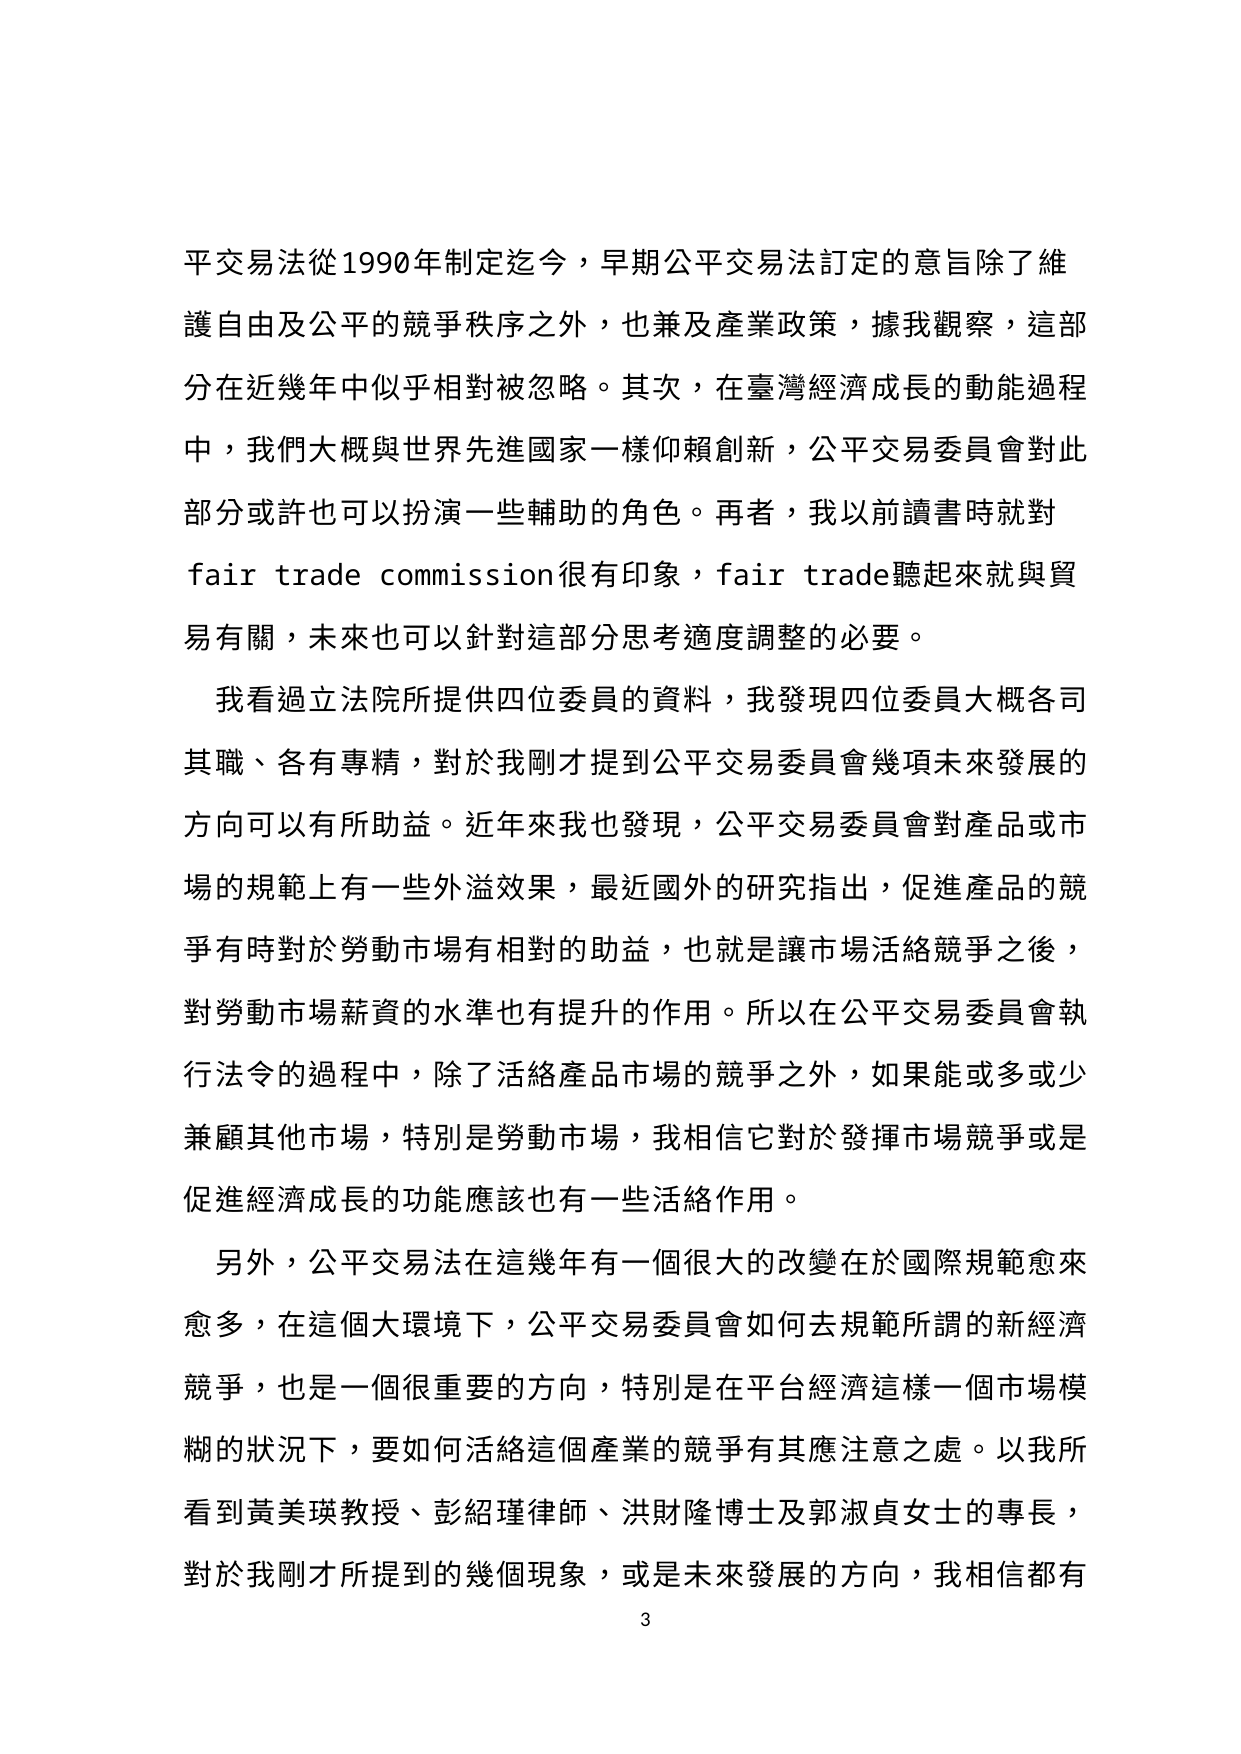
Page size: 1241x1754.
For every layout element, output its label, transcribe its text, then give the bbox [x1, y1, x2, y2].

text 我看過立法院所提供四位委員的資料，我發現四位委員大概各司其職、各有專精，對於我剛才提到公平交易委員會幾項未來發展的方向可以有所助益。近年來我也發現，公平交易委員會對產品或市場的規範上有一些外溢效果，最近國外的研究指出，促進產品的競爭有時對於勞動市場有相對的助益，也就是讓市場活絡競爭之後，對勞動市場薪資的水準也有提升的作用。所以在公平交易委員會執行法令的過程中，除了活絡產品市場的競爭之外，如果能或多或少兼顧其他市場，特別是勞動市場，我相信它對於發揮市場競爭或是促進經濟成長的功能應該也有一些活絡作用。 [176, 656, 1089, 1219]
text 另外，公平交易法在這幾年有一個很大的改變在於國際規範愈來愈多，在這個大環境下，公平交易委員會如何去規範所謂的新經濟競爭，也是一個很重要的方向，特別是在平台經濟這樣一個市場模糊的狀況下，要如何活絡這個產業的競爭有其應注意之處。以我所看到黃美瑛教授、彭紹瑾律師、洪財隆博士及郭淑貞女士的專長，對於我剛才所提到的幾個現象，或是未來發展的方向，我相信都有 [176, 1219, 1089, 1594]
text 平交易法從1990年制定迄今，早期公平交易法訂定的意旨除了維護自由及公平的競爭秩序之外，也兼及產業政策，據我觀察，這部分在近幾年中似乎相對被忽略。其次，在臺灣經濟成長的動能過程中，我們大概與世界先進國家一樣仰賴創新，公平交易委員會對此部分或許也可以扮演一些輔助的角色。再者，我以前讀書時就對fair trade commission很有印象，fair trade聽起來就與貿易有關，未來也可以針對這部分思考適度調整的必要。 [151, 219, 1089, 656]
